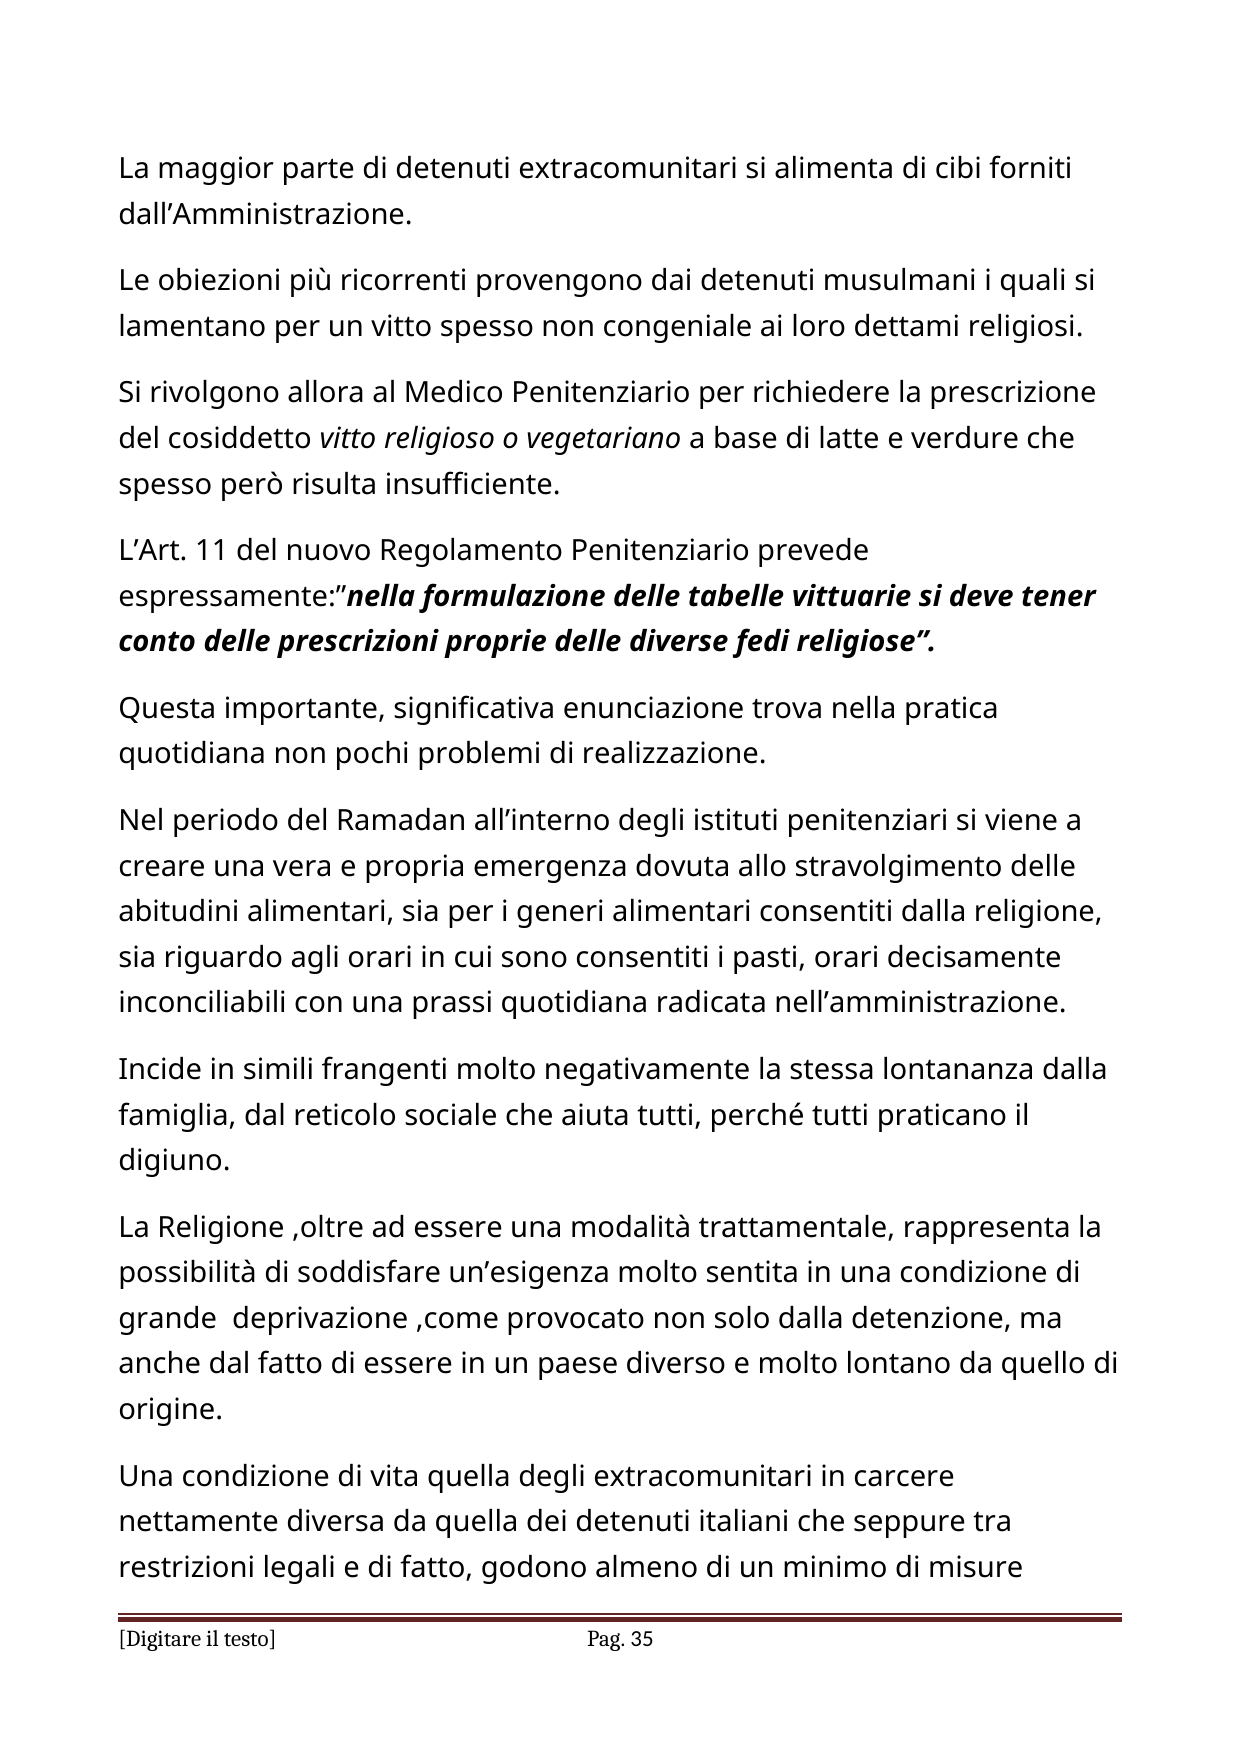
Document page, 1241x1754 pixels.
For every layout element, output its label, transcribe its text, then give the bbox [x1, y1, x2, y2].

text Incide in simili frangenti molto negativamente la stessa lontananza dalla famiglia, dal reticolo sociale che aiuta tutti, perché tutti praticano il digiuno. [118, 1048, 1122, 1179]
text L’Art. 11 del nuovo Regolamento Penitenziario prevede espressamente:”nella formulazione delle tabelle vittuarie si deve tener conto delle prescrizioni proprie delle diverse fedi religiose”. [118, 529, 1122, 660]
text Questa importante, significativa enunciazione trova nella pratica quotidiana non pochi problemi di realizzazione. [118, 687, 1122, 772]
text La maggior parte di detenuti extracomunitari si alimenta di cibi forniti dall’Amministrazione. [118, 148, 1122, 233]
text Nel periodo del Ramadan all’interno degli istituti penitenziari si viene a creare una vera e propria emergenza dovuta allo stravolgimento delle abitudini alimentari, sia per i generi alimentari consentiti dalla religione, sia riguardo agli orari in cui sono consentiti i pasti, orari decisamente inconciliabili con una prassi quotidiana radicata nell’amministrazione. [118, 799, 1122, 1021]
text La Religione ,oltre ad essere una modalità trattamentale, rappresenta la possibilità di soddisfare un’esigenza molto sentita in una condizione di grande deprivazione ,come provocato non solo dalla detenzione, ma anche dal fatto di essere in un paese diverso e molto lontano da quello di origine. [118, 1206, 1122, 1428]
text Le obiezioni più ricorrenti provengono dai detenuti musulmani i quali si lamentano per un vitto spesso non congeniale ai loro dettami religiosi. [118, 260, 1122, 345]
text Si rivolgono allora al Medico Penitenziario per richiedere la prescrizione del cosiddetto vitto religioso o vegetariano a base di latte e verdure che spesso però risulta insufficiente. [118, 372, 1122, 503]
text Una condizione di vita quella degli extracomunitari in carcere nettamente diversa da quella dei detenuti italiani che seppure tra restrizioni legali e di fatto, godono almeno di un minimo di misure [118, 1455, 1122, 1586]
